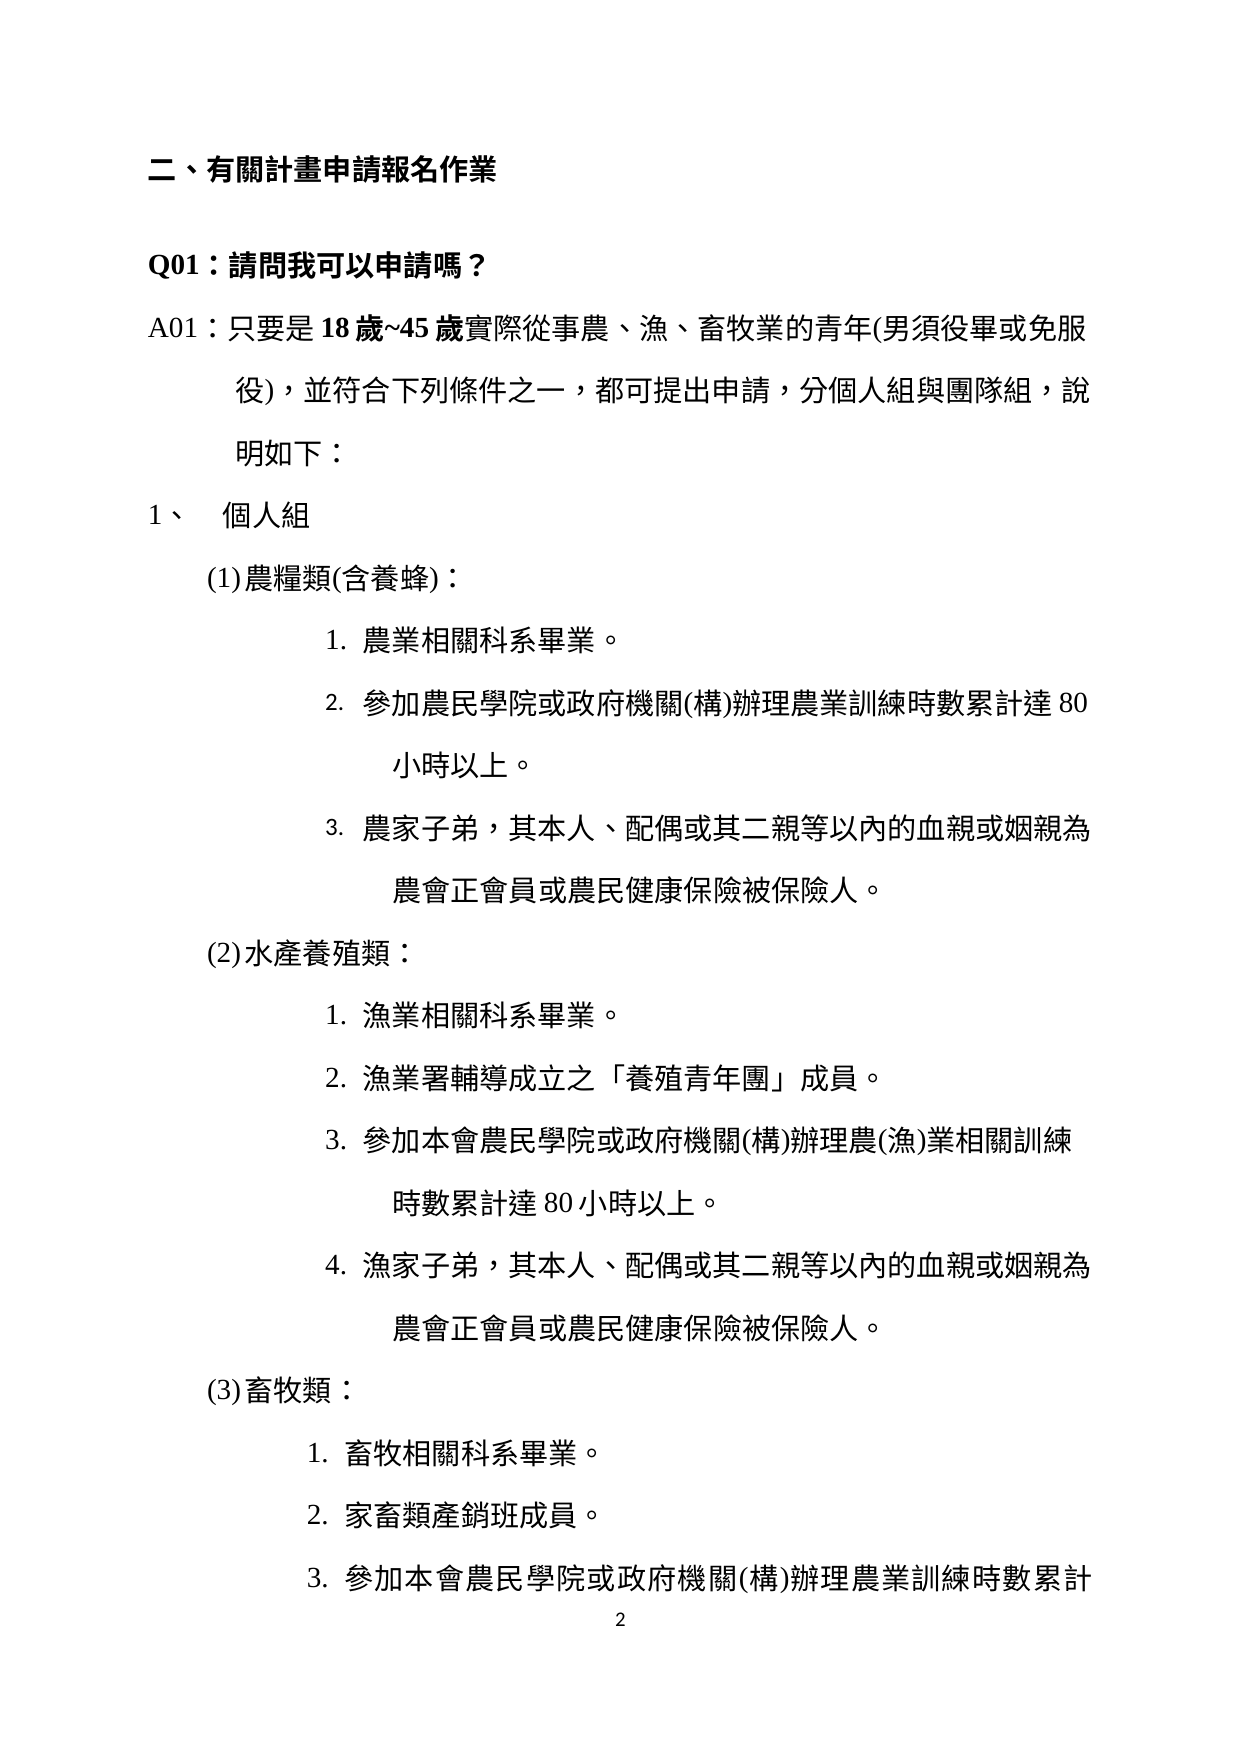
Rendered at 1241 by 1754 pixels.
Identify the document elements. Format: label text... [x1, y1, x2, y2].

list 漁業署輔導成立之「養殖青年團」成員。 [325, 1035, 1092, 1097]
list 漁業相關科系畢業。 [325, 972, 1092, 1035]
list 畜牧類： [207, 1347, 1092, 1410]
list 個人組 [148, 472, 1092, 535]
list 家畜類產銷班成員。 [307, 1472, 1092, 1535]
text A01：只要是18歲~45歲實際從事農、漁、畜牧業的青年(男須役畢或免服役)，並符合下列條件之一，都可提出申請，分個人組與團隊組，說明如下： [148, 285, 1092, 472]
list 水產養殖類： [207, 910, 1092, 972]
list 農糧類(含養蜂)： [207, 535, 1092, 597]
list 參加農民學院或政府機關(構)辦理農業訓練時數累計達80小時以上。 [325, 660, 1092, 785]
text Q01：請問我可以申請嗎？ [148, 222, 1092, 285]
list 農家子弟，其本人、配偶或其二親等以內的血親或姻親為農會正會員或農民健康保險被保險人。 [325, 785, 1092, 910]
list 參加本會農民學院或政府機關(構)辦理農業訓練時數累計 [307, 1535, 1092, 1597]
list 漁家子弟，其本人、配偶或其二親等以內的血親或姻親為農會正會員或農民健康保險被保險人。 [325, 1222, 1092, 1347]
text 二、有關計畫申請報名作業 [148, 143, 1092, 189]
list 農業相關科系畢業。 [325, 597, 1092, 660]
list 參加本會農民學院或政府機關(構)辦理農(漁)業相關訓練時數累計達80小時以上。 [325, 1097, 1092, 1222]
list 畜牧相關科系畢業。 [307, 1410, 1092, 1472]
